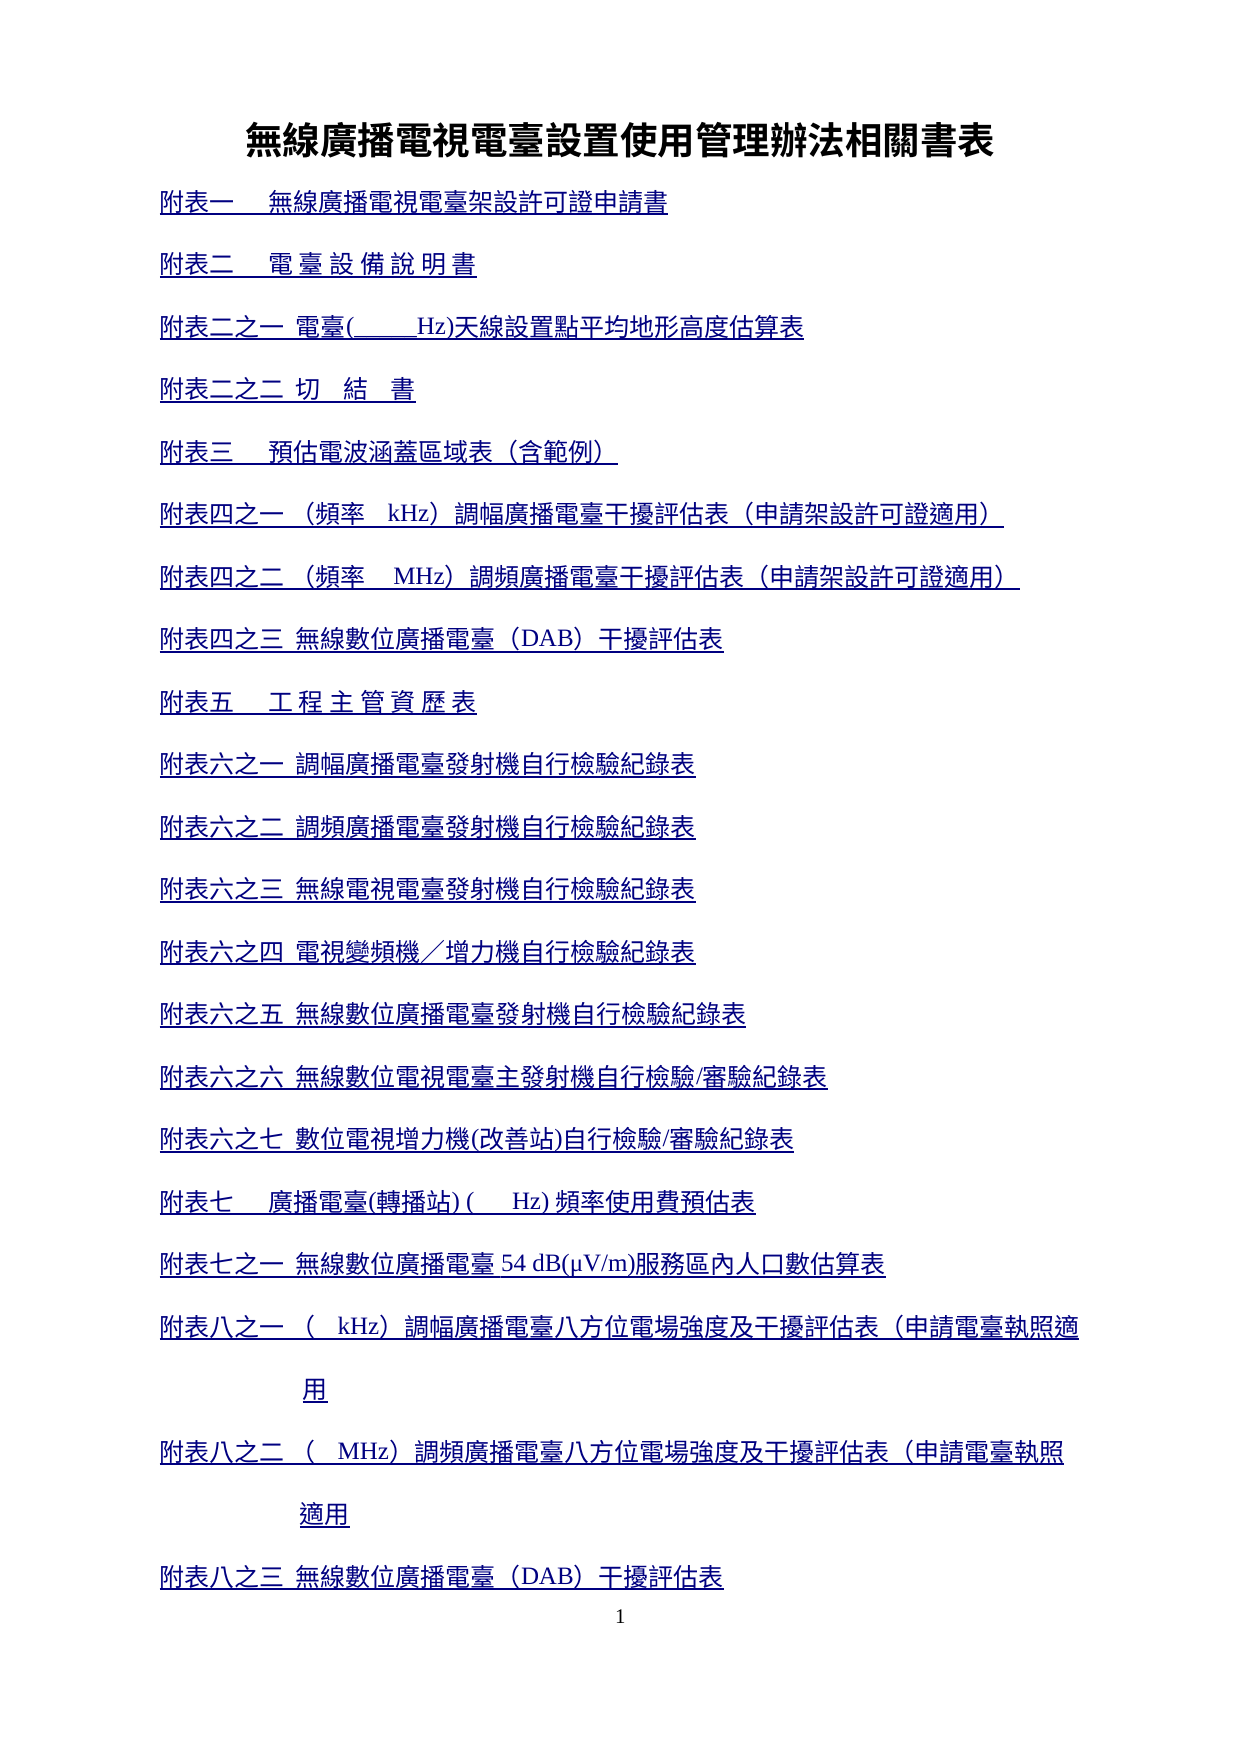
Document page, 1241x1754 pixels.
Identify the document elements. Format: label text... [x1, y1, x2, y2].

text 附表二 電 臺 設 備 說 明 書 [159, 221, 1081, 284]
text 附表六之三 無線電視電臺發射機自行檢驗紀錄表 [159, 846, 1081, 909]
text 附表六之一 調幅廣播電臺發射機自行檢驗紀錄表 [159, 721, 1081, 784]
text 附表二之一 電臺(_____Hz)天線設置點平均地形高度估算表 [159, 284, 1081, 346]
text 附表七 廣播電臺(轉播站) ( Hz) 頻率使用費預估表 [159, 1159, 1081, 1221]
text 附表六之二 調頻廣播電臺發射機自行檢驗紀錄表 [159, 784, 1081, 846]
text 附表三 預估電波涵蓋區域表（含範例） [159, 409, 1081, 471]
text 附表六之五 無線數位廣播電臺發射機自行檢驗紀錄表 [159, 971, 1081, 1034]
text 附表五 工 程 主 管 資 歷 表 [159, 659, 1081, 721]
text 附表四之三 無線數位廣播電臺（DAB）干擾評估表 [159, 596, 1081, 659]
text 附表四之二 （頻率 MHz）調頻廣播電臺干擾評估表（申請架設許可證適用） [159, 534, 1081, 596]
text 附表二之二 切 結 書 [159, 346, 1081, 409]
text 附表八之三 無線數位廣播電臺（DAB）干擾評估表 [159, 1534, 1081, 1596]
text 附表七之一 無線數位廣播電臺54 dB(μV/m)服務區內人口數估算表 [159, 1221, 1081, 1284]
text 附表一 無線廣播電視電臺架設許可證申請書 [159, 159, 1081, 221]
text 附表四之一 （頻率 kHz）調幅廣播電臺干擾評估表（申請架設許可證適用） [159, 471, 1081, 534]
text 附表六之四 電視變頻機／增力機自行檢驗紀錄表 [159, 909, 1081, 971]
text 無線廣播電視電臺設置使用管理辦法相關書表 [159, 96, 1081, 159]
text 附表八之一 （ kHz）調幅廣播電臺八方位電場強度及干擾評估表（申請電臺執照適用 [159, 1284, 1081, 1409]
text 附表六之七 數位電視增力機(改善站)自行檢驗/審驗紀錄表 [159, 1096, 1081, 1159]
text [28, 84, 141, 140]
text 附表八之二 （ MHz）調頻廣播電臺八方位電場強度及干擾評估表（申請電臺執照適用 [159, 1409, 1081, 1534]
text 附表六之六 無線數位電視電臺主發射機自行檢驗/審驗紀錄表 [159, 1034, 1081, 1096]
